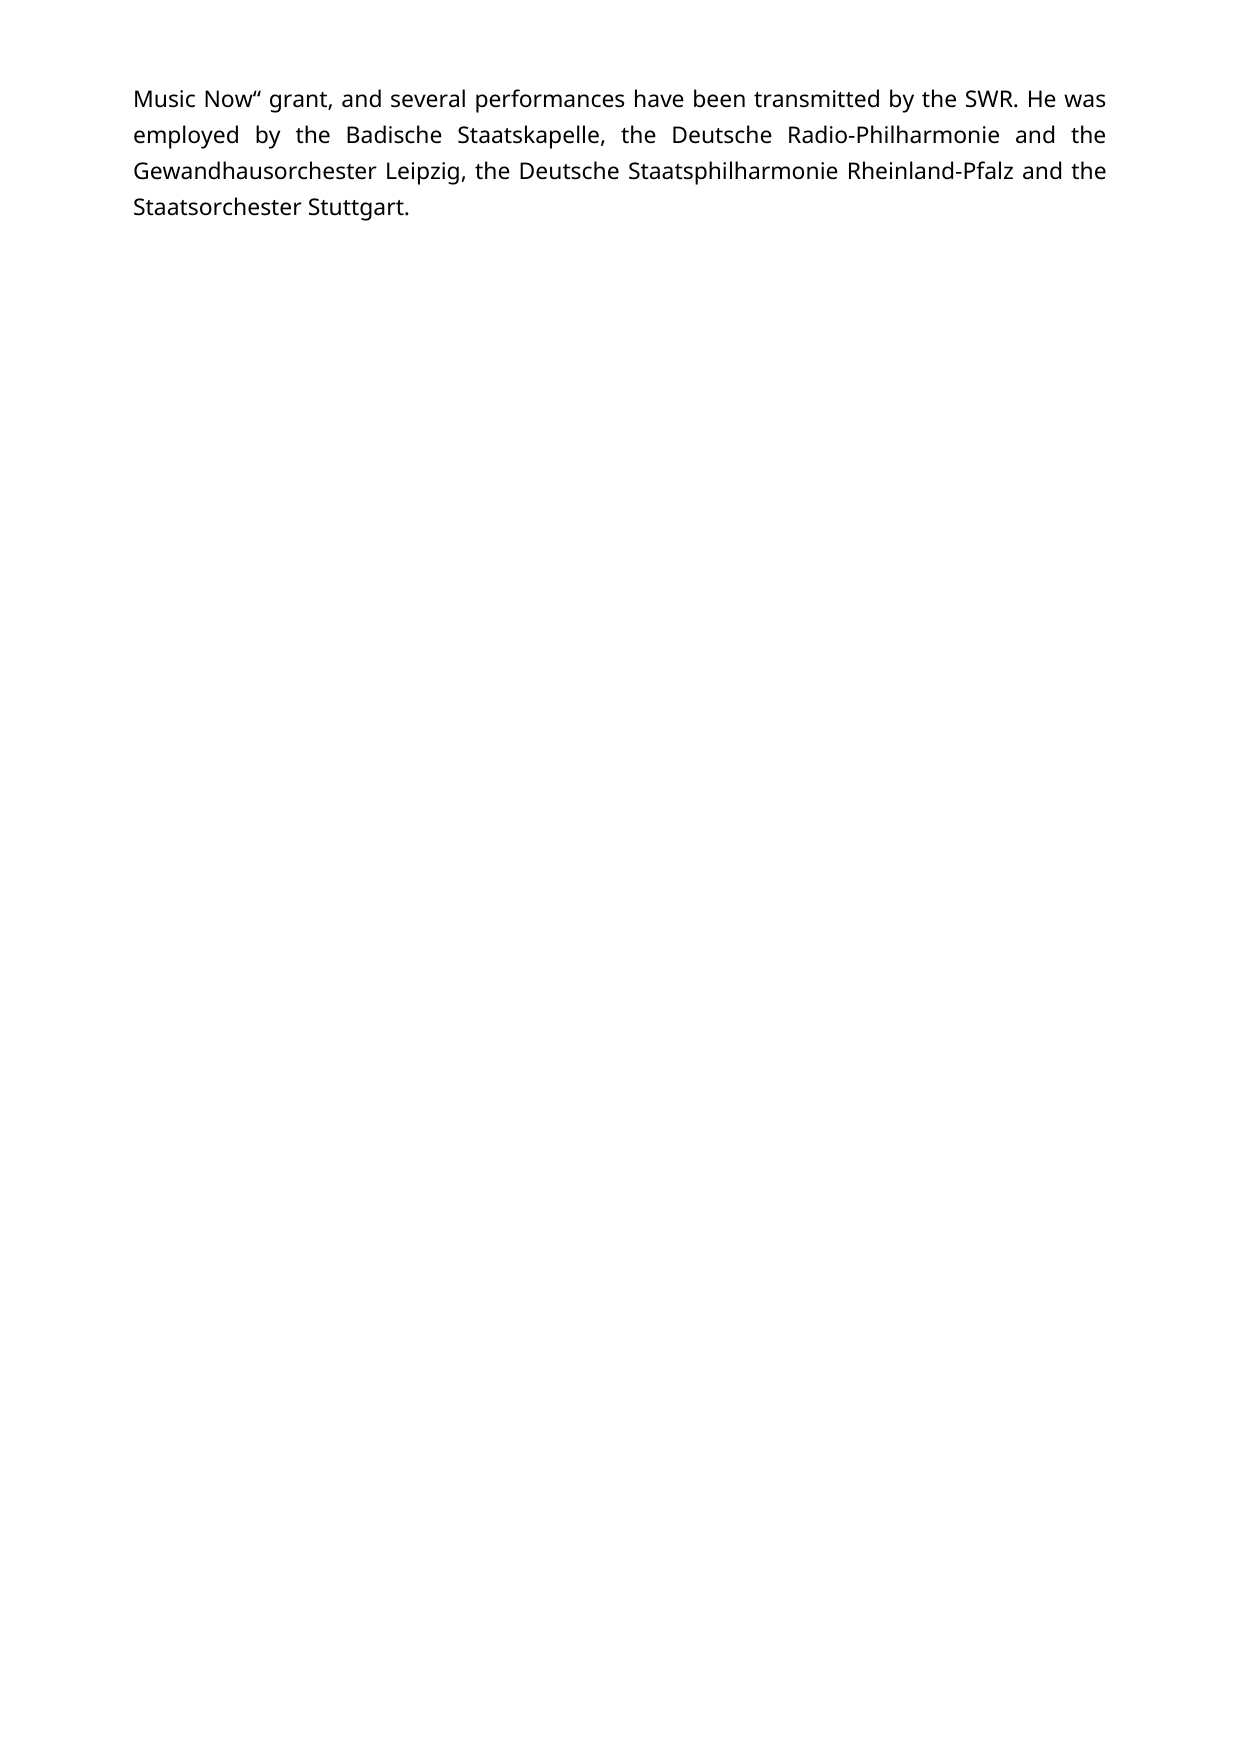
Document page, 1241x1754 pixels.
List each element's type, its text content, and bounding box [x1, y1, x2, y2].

text Music Now“ grant, and several performances have been transmitted by the SWR. He was employed by the Badische Staatskapelle, the Deutsche Radio-Philharmonie and the Gewandhausorchester Leipzig, the Deutsche Staatsphilharmonie Rheinland-Pfalz and the Staatsorchester Stuttgart. [133, 83, 1107, 222]
